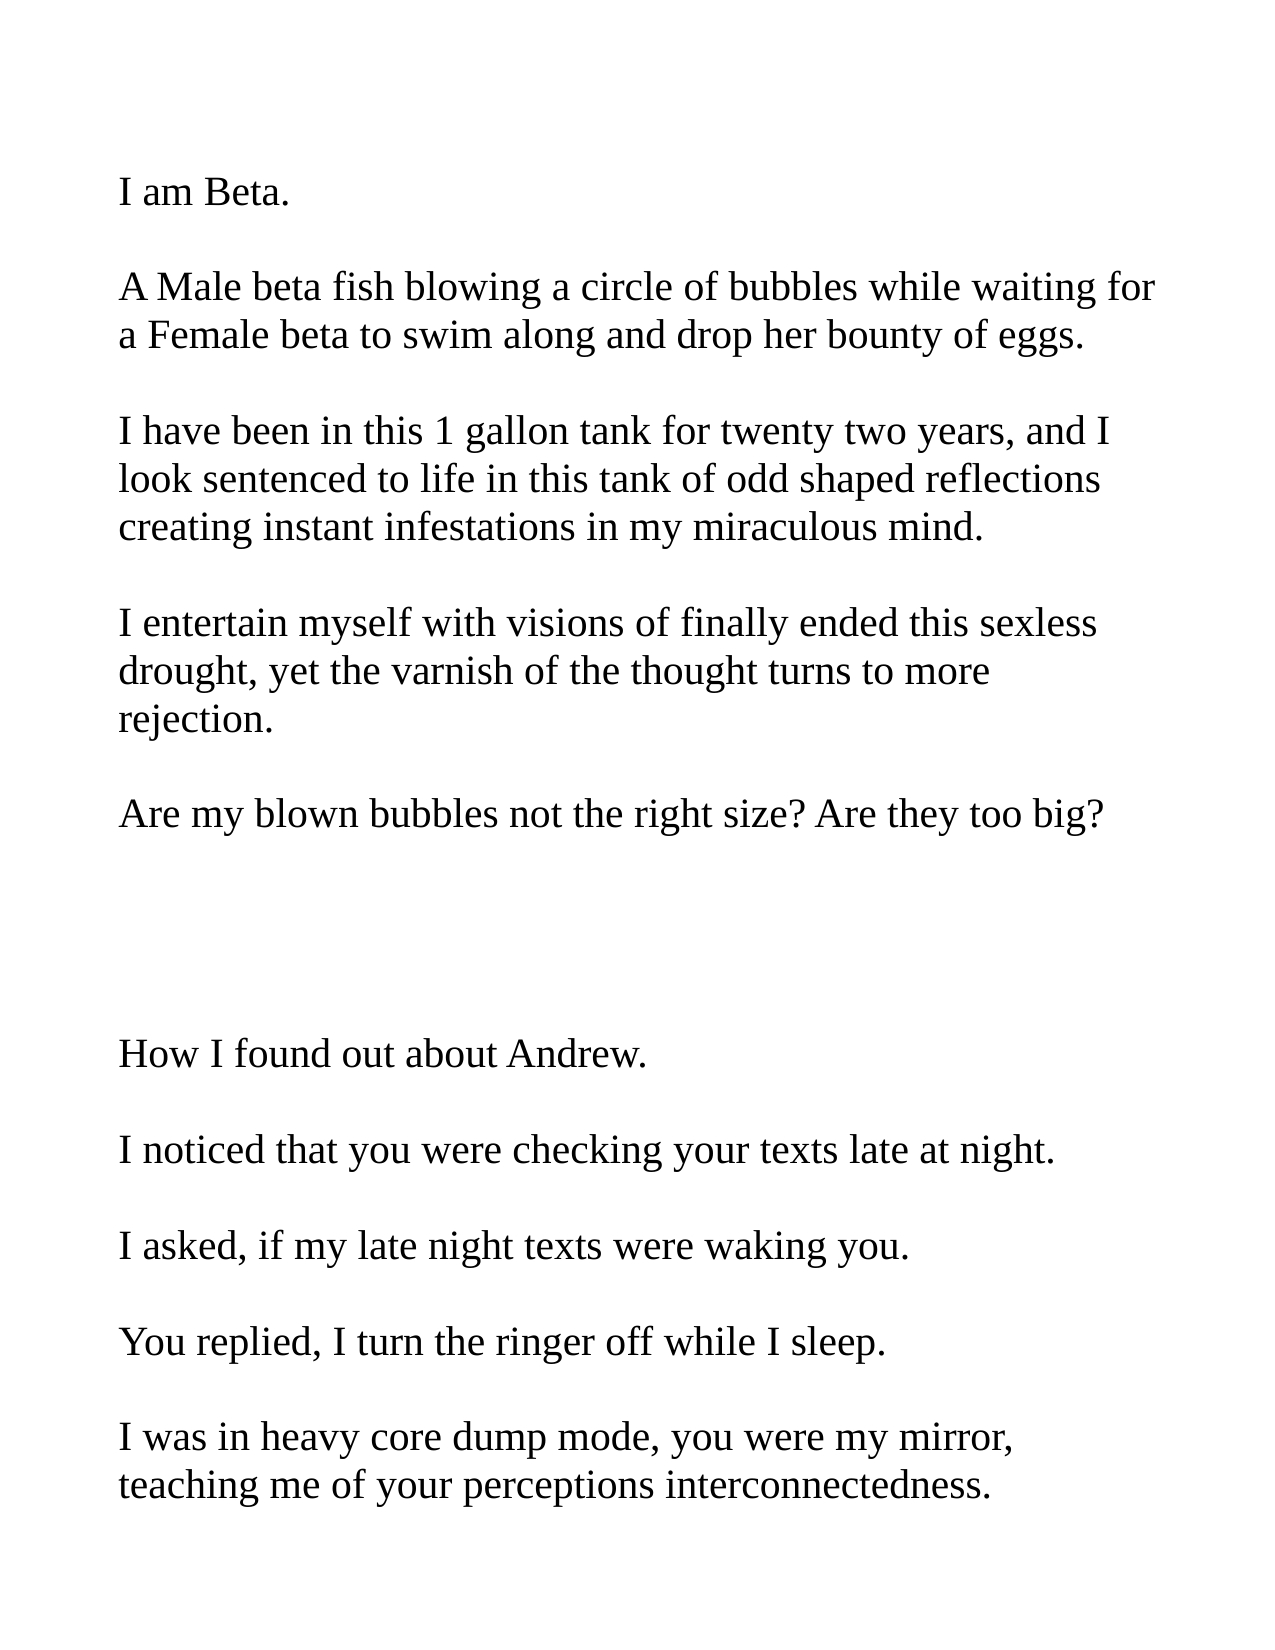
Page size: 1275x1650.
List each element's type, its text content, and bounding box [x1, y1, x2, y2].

text I entertain myself with visions of finally ended this sexless drought, yet the varnish of the thought turns to more rejection. [118, 597, 1157, 741]
text I was in heavy core dump mode, you were my mirror, teaching me of your perceptions interconnectedness. [118, 1412, 1157, 1508]
text I noticed that you were checking your texts late at night. [118, 1124, 1157, 1172]
text I asked, if my late night texts were waking you. [118, 1220, 1157, 1268]
text A Male beta fish blowing a circle of bubbles while waiting for a Female beta to swim along and drop her bounty of eggs. [118, 262, 1157, 358]
text Are my blown bubbles not the right size? Are they too big? [118, 789, 1157, 837]
text I have been in this 1 gallon tank for twenty two years, and I look sentenced to life in this tank of odd shaped reflections creating instant infestations in my miraculous mind. [118, 406, 1157, 549]
text I am Beta. [118, 166, 1157, 214]
text How I found out about Andrew. [118, 1028, 1157, 1076]
text You replied, I turn the ringer off while I sleep. [118, 1316, 1157, 1364]
